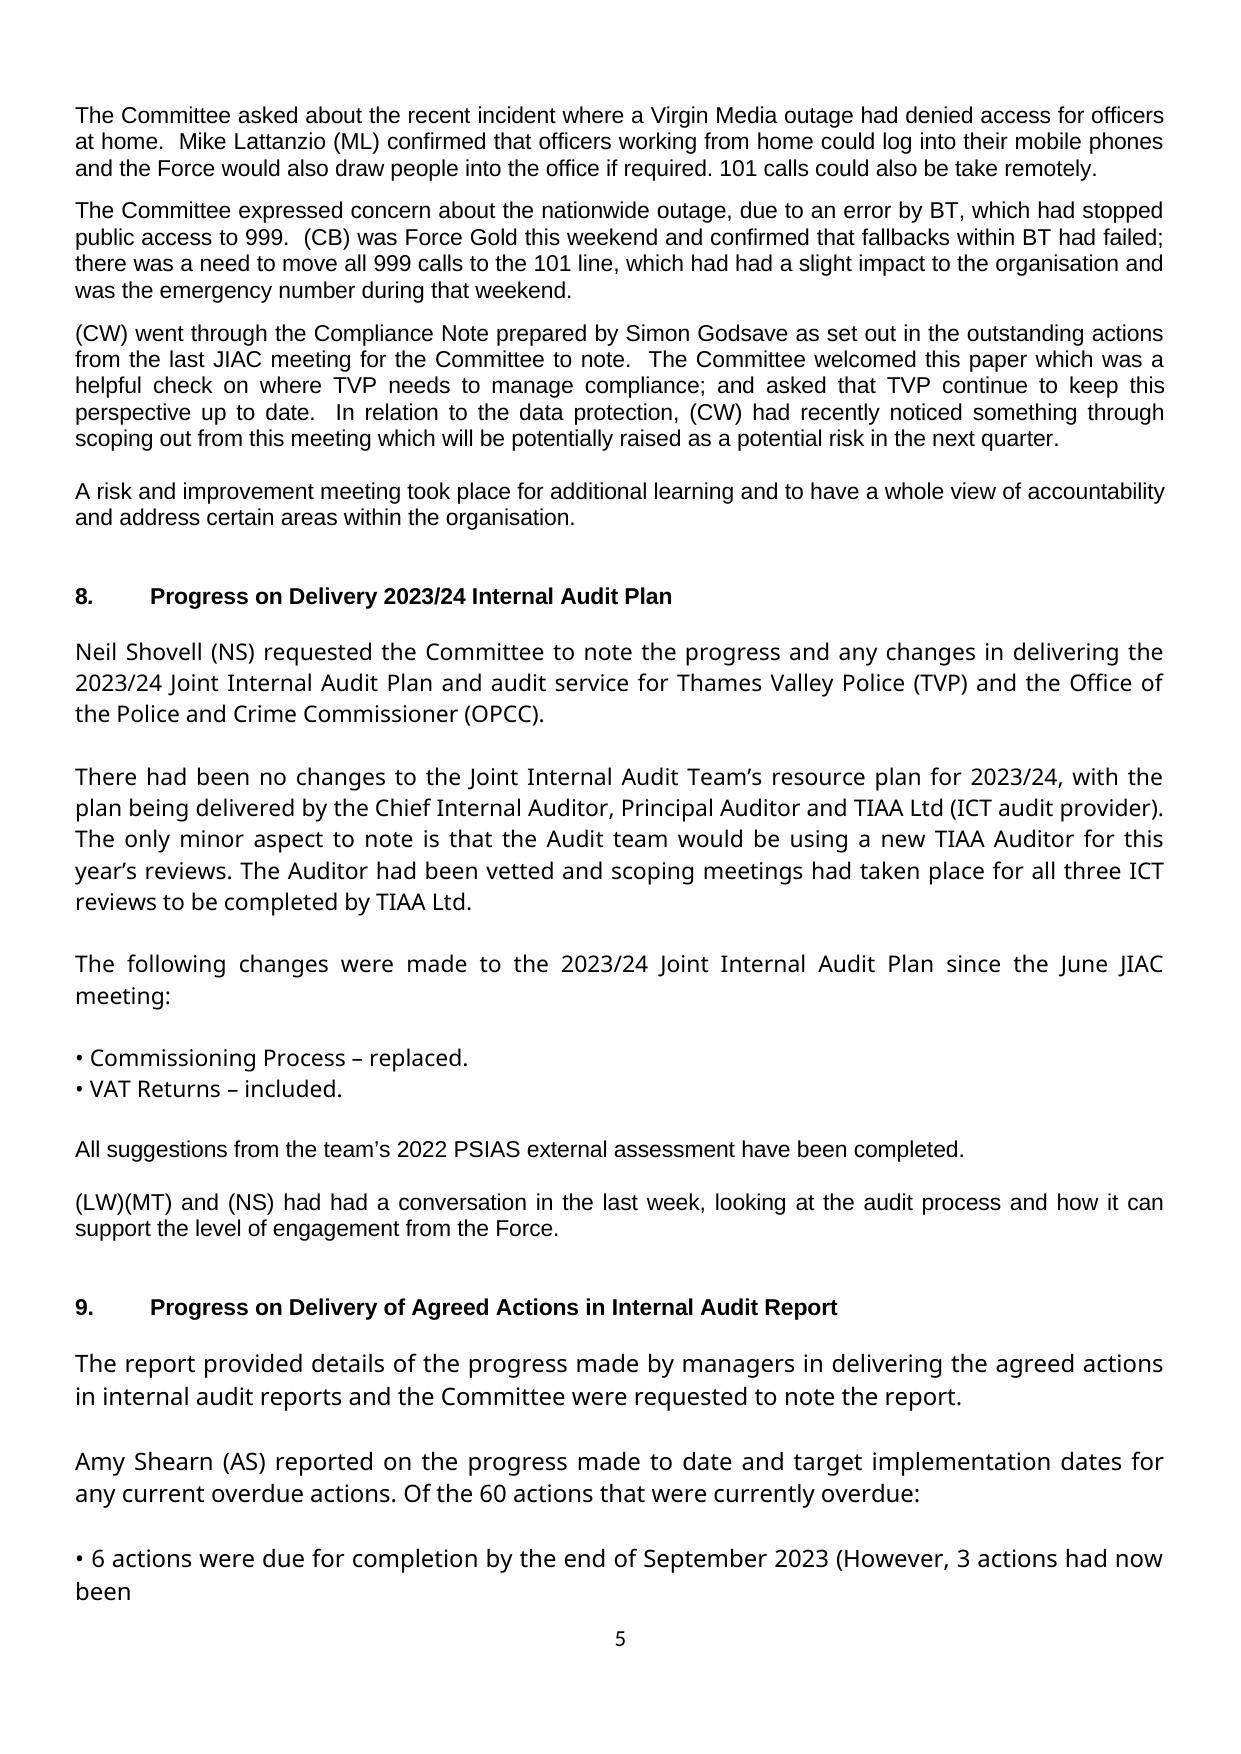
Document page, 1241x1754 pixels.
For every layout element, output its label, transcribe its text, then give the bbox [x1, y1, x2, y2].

text (CW) went through the Compliance Note prepared by Simon Godsave as set out in the outstanding actions from the last JIAC meeting for the Committee to note. The Committee welcomed this paper which was a helpful check on where TVP needs to manage compliance; and asked that TVP continue to keep this perspective up to date. In relation to the data protection, (CW) had recently noticed something through scoping out from this meeting which will be potentially raised as a potential risk in the next quarter. [75, 319, 1165, 451]
text Amy Shearn (AS) reported on the progress made to date and target implementation dates for any current overdue actions. Of the 60 actions that were currently overdue: [75, 1444, 1165, 1510]
text A risk and improvement meeting took place for additional learning and to have a whole view of accountability and address certain areas within the organisation. [75, 478, 1165, 530]
text • Commissioning Process – replaced. [75, 1042, 1165, 1073]
text • VAT Returns – included. [75, 1073, 1165, 1104]
text 9. Progress on Delivery of Agreed Actions in Internal Audit Report [75, 1294, 1165, 1320]
text 8. Progress on Delivery 2023/24 Internal Audit Plan [75, 583, 1165, 609]
text Neil Shovell (NS) requested the Committee to note the progress and any changes in delivering the 2023/24 Joint Internal Audit Plan and audit service for Thames Valley Police (TVP) and the Office of the Police and Crime Commissioner (OPCC). [75, 636, 1165, 729]
text There had been no changes to the Joint Internal Audit Team’s resource plan for 2023/24, with the plan being delivered by the Chief Internal Auditor, Principal Auditor and TIAA Ltd (ICT audit provider). The only minor aspect to note is that the Audit team would be using a new TIAA Auditor for this year’s reviews. The Auditor had been vetted and scoping meetings had taken place for all three ICT reviews to be completed by TIAA Ltd. [75, 761, 1165, 917]
text All suggestions from the team’s 2022 PSIAS external assessment have been completed. [75, 1136, 1165, 1162]
text The report provided details of the progress made by managers in delivering the agreed actions in internal audit reports and the Committee were requested to note the report. [75, 1347, 1165, 1412]
text (LW)(MT) and (NS) had had a conversation in the last week, looking at the audit process and how it can support the level of engagement from the Force. [75, 1188, 1165, 1241]
text The Committee asked about the recent incident where a Virgin Media outage had denied access for officers at home. Mike Lattanzio (ML) confirmed that officers working from home could log into their mobile phones and the Force would also draw people into the office if required. 101 calls could also be take remotely. [75, 102, 1165, 181]
text The following changes were made to the 2023/24 Joint Internal Audit Plan since the June JIAC meeting: [75, 948, 1165, 1011]
text The Committee expressed concern about the nationwide outage, due to an error by BT, which had stopped public access to 999. (CB) was Force Gold this weekend and confirmed that fallbacks within BT had failed; there was a need to move all 999 calls to the 101 line, which had had a slight impact to the organisation and was the emergency number during that weekend. [75, 197, 1165, 303]
text • 6 actions were due for completion by the end of September 2023 (However, 3 actions had now been [75, 1542, 1165, 1607]
